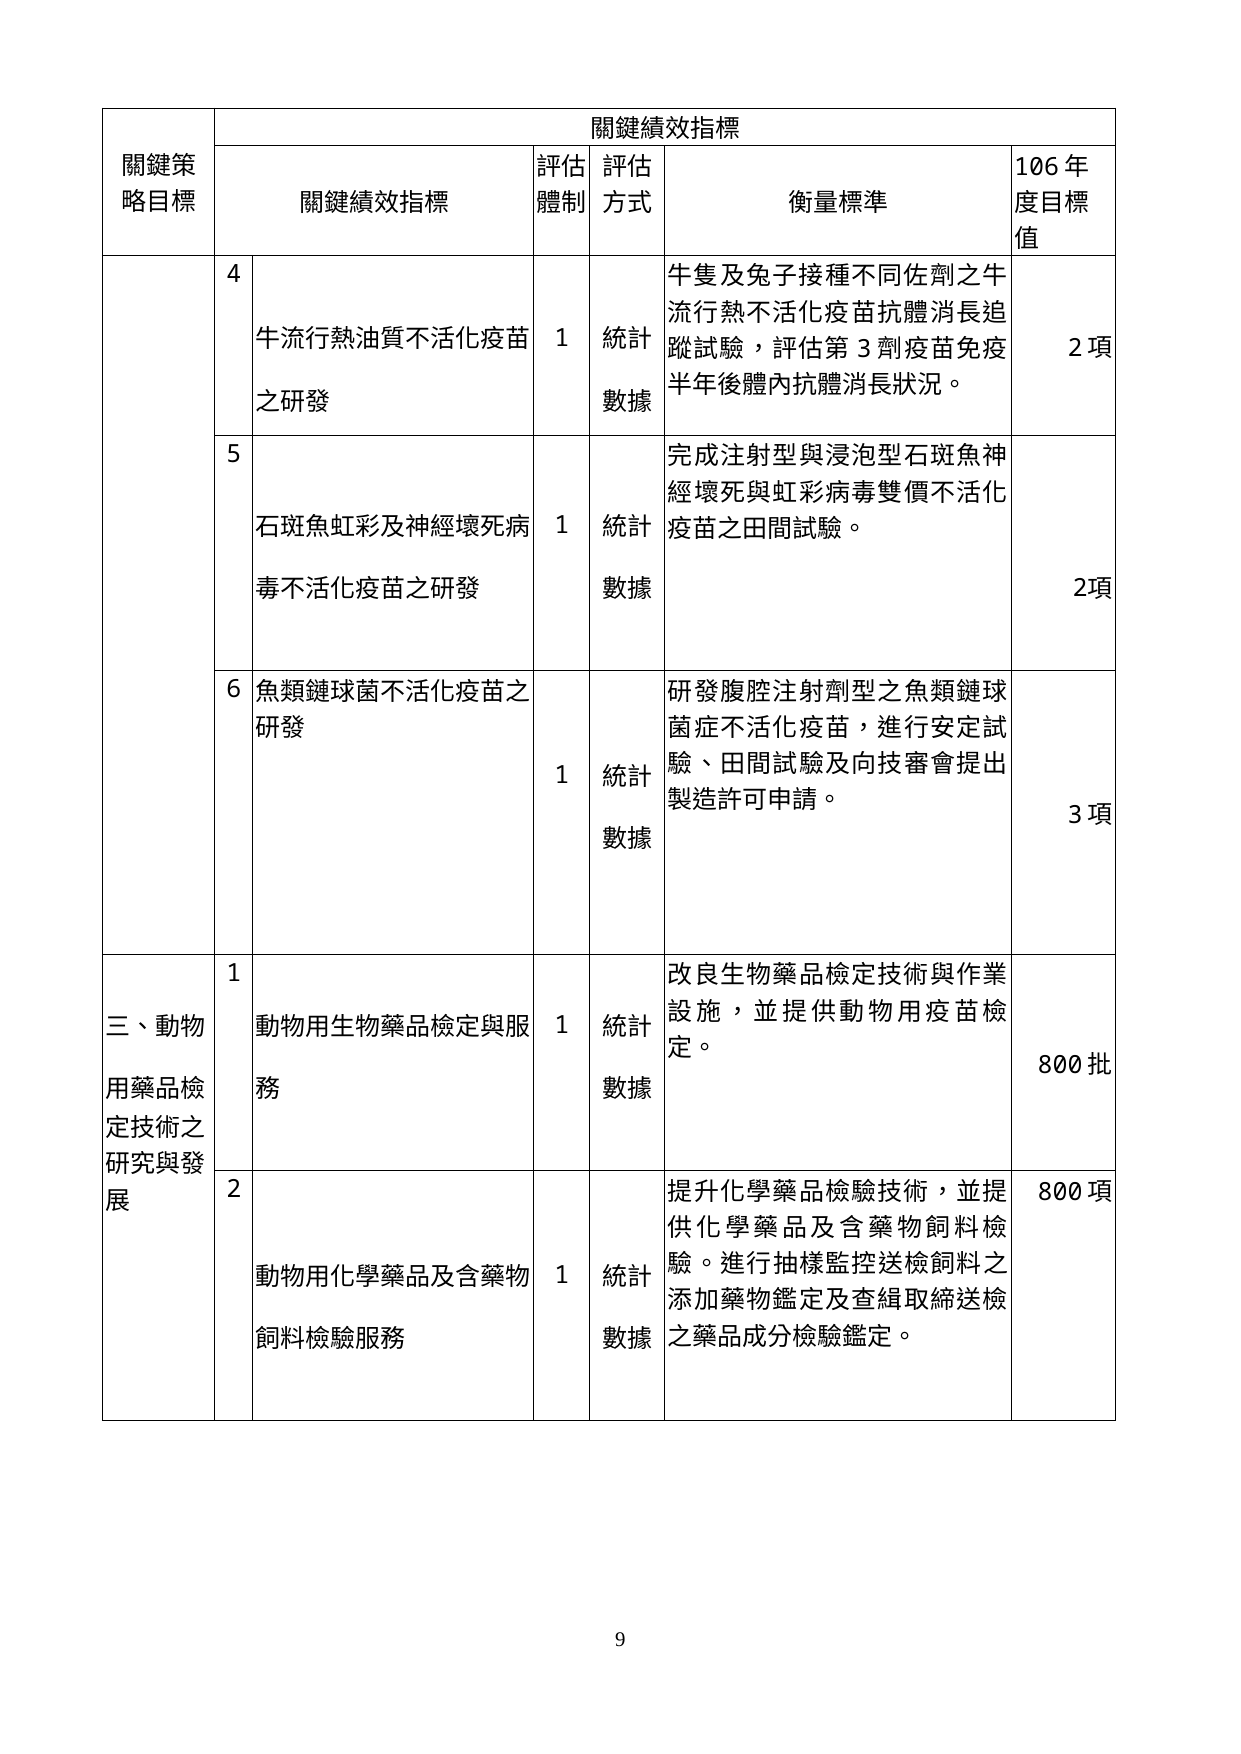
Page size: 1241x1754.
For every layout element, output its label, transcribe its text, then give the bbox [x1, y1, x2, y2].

table_cell 研發腹腔注射劑型之魚類鏈球菌症不活化疫苗，進行安定試驗、田間試驗及向技審會提出製造許可申請。 [665, 671, 1011, 954]
table_cell 牛流行熱油質不活化疫苗之研發 [253, 256, 533, 435]
table_cell 5 [215, 436, 252, 670]
table_cell 評估體制 [534, 146, 589, 255]
table_cell 1 [534, 256, 589, 435]
table_cell 牛隻及兔子接種不同佐劑之牛流行熱不活化疫苗抗體消長追蹤試驗，評估第3劑疫苗免疫半年後體內抗體消長狀況。 [665, 256, 1011, 435]
table_cell 1 [534, 671, 589, 954]
table_cell 關鍵績效指標 [215, 146, 533, 255]
table_cell 評估方式 [590, 146, 664, 255]
table_cell 改良生物藥品檢定技術與作業設施，並提供動物用疫苗檢定。 [665, 955, 1011, 1170]
table_cell 動物用化學藥品及含藥物飼料檢驗服務 [253, 1171, 533, 1420]
table_cell 1 [534, 1171, 589, 1420]
table_cell 動物用生物藥品檢定與服務 [253, 955, 533, 1170]
table_cell 800項 [1012, 1171, 1115, 1420]
table_cell 魚類鏈球菌不活化疫苗之研發 [253, 671, 533, 954]
table_cell 完成注射型與浸泡型石斑魚神經壞死與虹彩病毒雙價不活化疫苗之田間試驗。 [665, 436, 1011, 670]
table_cell 1 [534, 436, 589, 670]
table_cell 石斑魚虹彩及神經壞死病毒不活化疫苗之研發 [253, 436, 533, 670]
table_cell 統計數據 [590, 436, 664, 670]
table_cell 提升化學藥品檢驗技術，並提供化學藥品及含藥物飼料檢驗。進行抽樣監控送檢飼料之添加藥物鑑定及查緝取締送檢之藥品成分檢驗鑑定。 [665, 1171, 1011, 1420]
table_cell 統計數據 [590, 1171, 664, 1420]
table_header 關鍵績效指標 [215, 109, 1115, 145]
table_cell 統計數據 [590, 256, 664, 435]
table_cell 統計數據 [590, 955, 664, 1170]
table_cell 3項 [1012, 671, 1115, 954]
table_cell 1 [534, 955, 589, 1170]
table_header 關鍵策 略目標 [103, 109, 214, 255]
table_cell 統計數據 [590, 671, 664, 954]
table_cell 衡量標準 [665, 146, 1011, 255]
table_cell 800批 [1012, 955, 1115, 1170]
table_cell 6 [215, 671, 252, 954]
table_cell 1 [215, 955, 252, 1170]
table_cell 2 [215, 1171, 252, 1420]
table_cell 106年度目標值 [1012, 146, 1115, 255]
table_cell [103, 256, 214, 954]
table_cell 三、動物用藥品檢 定技術之研究與發展 [103, 955, 214, 1420]
table_cell 4 [215, 256, 252, 435]
table_cell 2項 [1012, 256, 1115, 435]
table_cell 2項 [1012, 436, 1115, 670]
